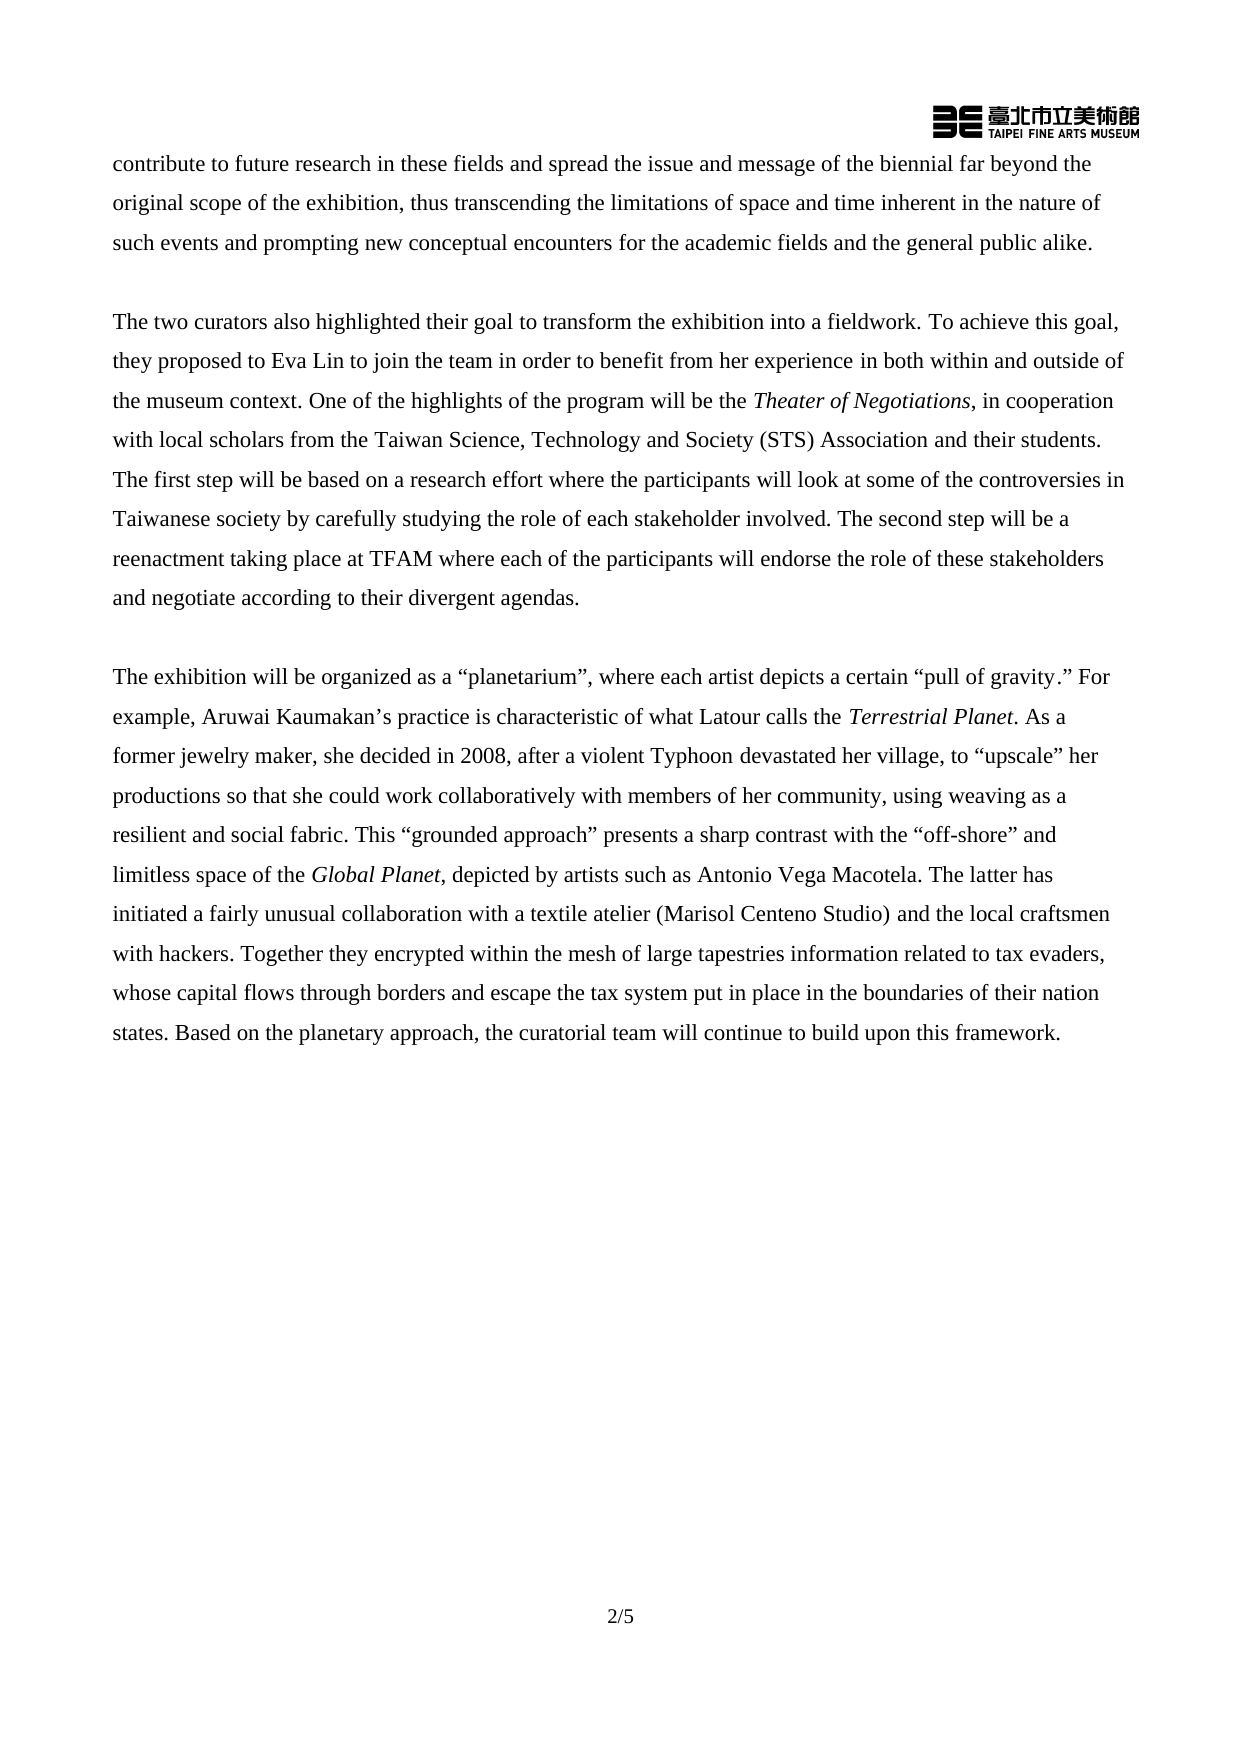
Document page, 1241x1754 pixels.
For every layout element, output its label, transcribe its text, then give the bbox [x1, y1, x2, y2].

text The two curators also highlighted their goal to transform the exhibition into a fieldwork. To achieve this goal, they proposed to Eva Lin to join the team in order to benefit from her experience in both within and outside of the museum context. One of the highlights of the program will be the Theater of Negotiations, in cooperation with local scholars from the Taiwan Science, Technology and Society (STS) Association and their students. The first step will be based on a research effort where the participants will look at some of the controversies in Taiwanese society by carefully studying the role of each stakeholder involved. The second step will be a reenactment taking place at TFAM where each of the participants will endorse the role of these stakeholders and negotiate according to their divergent agendas. [112, 308, 1128, 611]
text The exhibition will be organized as a “planetarium”, where each artist depicts a certain “pull of gravity.” For example, Aruwai Kaumakan’s practice is characteristic of what Latour calls the Terrestrial Planet. As a former jewelry maker, she decided in 2008, after a violent Typhoon devastated her village, to “upscale” her productions so that she could work collaboratively with members of her community, using weaving as a resilient and social fabric. This “grounded approach” presents a sharp contrast with the “off-shore” and limitless space of the Global Planet, depicted by artists such as Antonio Vega Macotela. The latter has initiated a fairly unusual collaboration with a textile atelier (Marisol Centeno Studio) and the local craftsmen with hackers. Together they encrypted within the mesh of large tapestries information related to tax evaders, whose capital flows through borders and escape the tax system put in place in the boundaries of their nation states. Based on the planetary approach, the curatorial team will continue to build upon this framework. [112, 663, 1128, 1045]
text contribute to future research in these fields and spread the issue and message of the biennial far beyond the original scope of the exhibition, thus transcending the limitations of space and time inherent in the nature of such events and prompting new conceptual encounters for the academic fields and the general public alike. [112, 150, 1128, 255]
